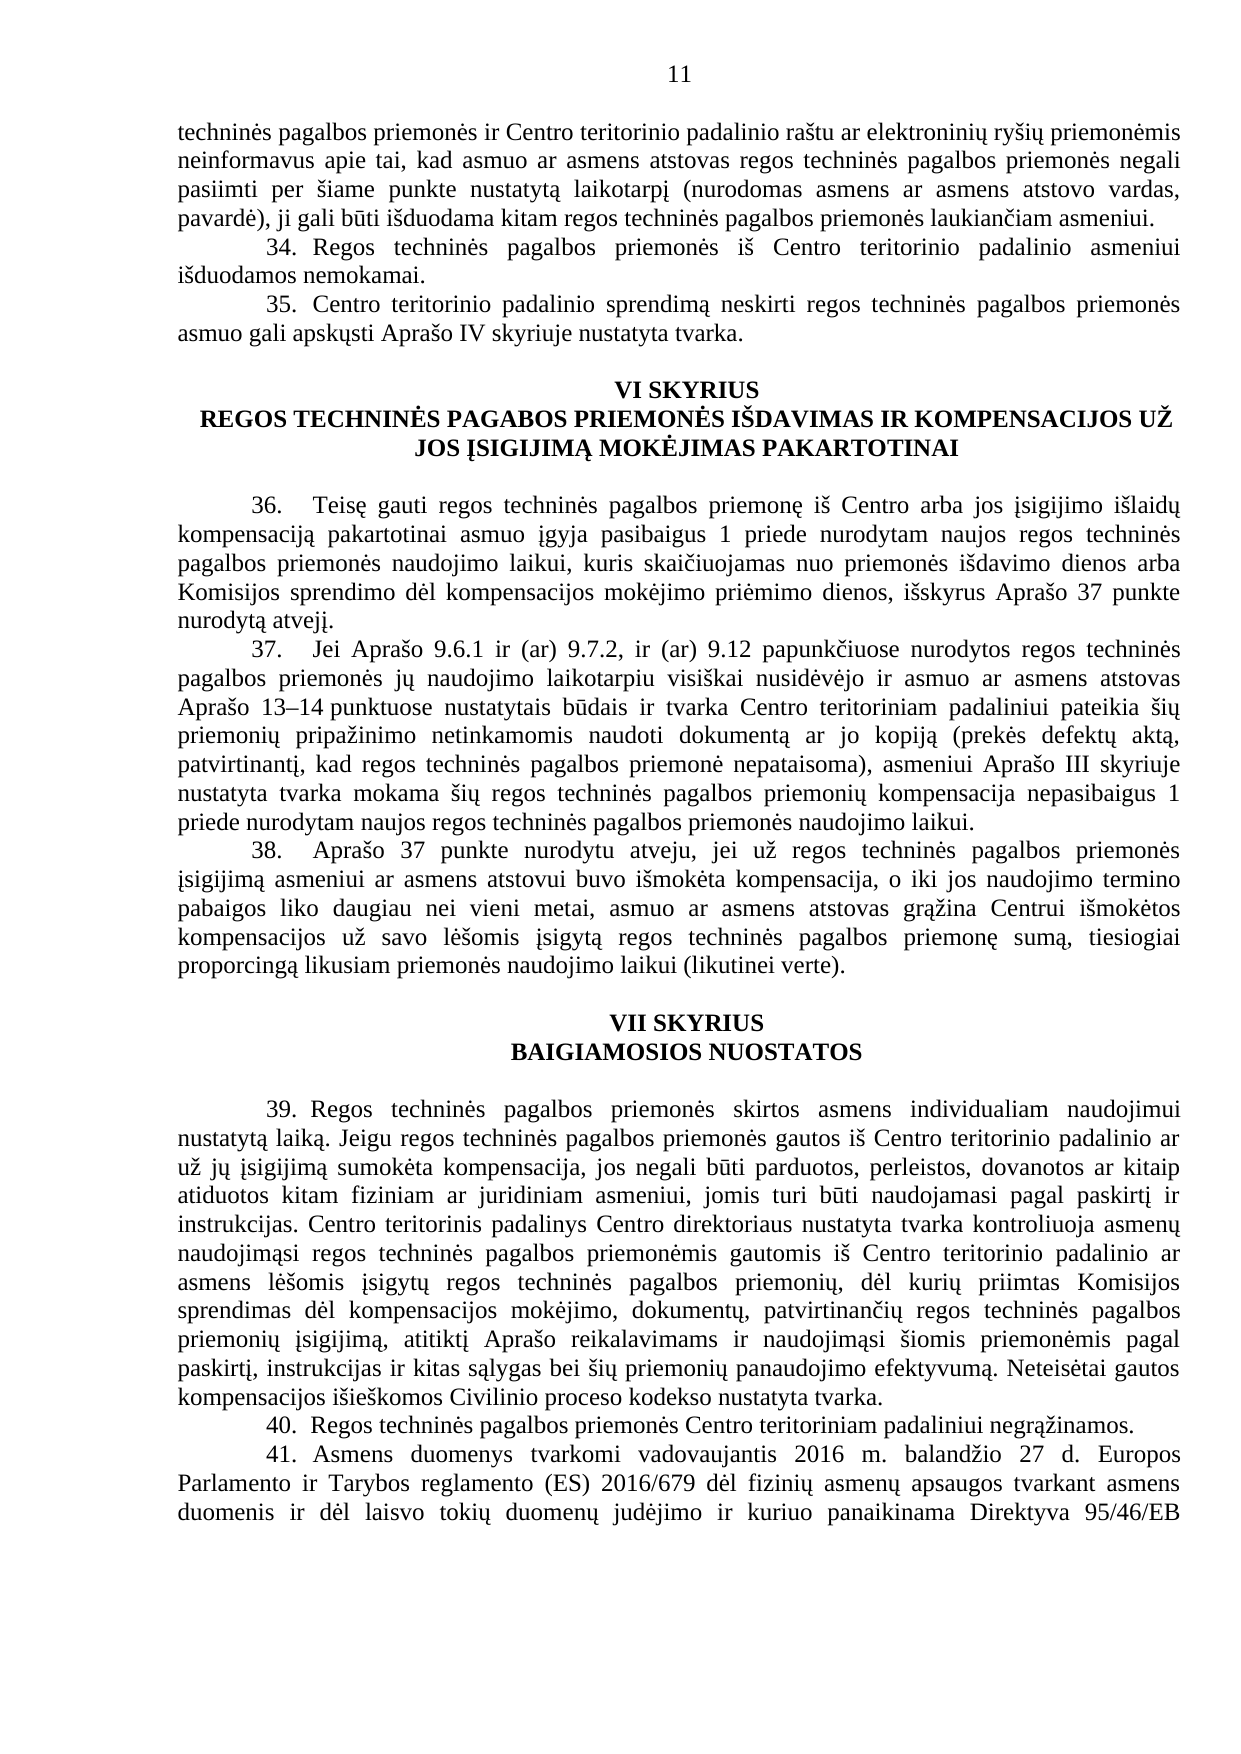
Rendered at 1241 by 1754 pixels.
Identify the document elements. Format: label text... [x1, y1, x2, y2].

text 35. Centro teritorinio padalinio sprendimą neskirti regos techninės pagalbos priemonės asmuo gali apskųsti Aprašo IV skyriuje nustatyta tvarka. [177, 289, 1181, 347]
text 41. Asmens duomenys tvarkomi vadovaujantis 2016 m. balandžio 27 d. Europos Parlamento ir Tarybos reglamento (ES) 2016/679 dėl fizinių asmenų apsaugos tvarkant asmens duomenis ir dėl laisvo tokių duomenų judėjimo ir kuriuo panaikinama Direktyva 95/46/EB [177, 1439, 1181, 1525]
text VII SKYRIUS [192, 1008, 1181, 1037]
text 38. Aprašo 37 punkte nurodytu atveju, jei už regos techninės pagalbos priemonės įsigijimą asmeniui ar asmens atstovui buvo išmokėta kompensacija, o iki jos naudojimo termino pabaigos liko daugiau nei vieni metai, asmuo ar asmens atstovas grąžina Centrui išmokėtos kompensacijos už savo lėšomis įsigytą regos techninės pagalbos priemonę sumą, tiesiogiai proporcingą likusiam priemonės naudojimo laikui (likutinei verte). [177, 835, 1181, 979]
text techninės pagalbos priemonės ir Centro teritorinio padalinio raštu ar elektroninių ryšių priemonėmis neinformavus apie tai, kad asmuo ar asmens atstovas regos techninės pagalbos priemonės negali pasiimti per šiame punkte nustatytą laikotarpį (nurodomas asmens ar asmens atstovo vardas, pavardė), ji gali būti išduodama kitam regos techninės pagalbos priemonės laukiančiam asmeniui. [177, 117, 1181, 232]
text 34. Regos techninės pagalbos priemonės iš Centro teritorinio padalinio asmeniui išduodamos nemokamai. [177, 232, 1181, 289]
text 39. Regos techninės pagalbos priemonės skirtos asmens individualiam naudojimui nustatytą laiką. Jeigu regos techninės pagalbos priemonės gautos iš Centro teritorinio padalinio ar už jų įsigijimą sumokėta kompensacija, jos negali būti parduotos, perleistos, dovanotos ar kitaip atiduotos kitam fiziniam ar juridiniam asmeniui, jomis turi būti naudojamasi pagal paskirtį ir instrukcijas. Centro teritorinis padalinys Centro direktoriaus nustatyta tvarka kontroliuoja asmenų naudojimąsi regos techninės pagalbos priemonėmis gautomis iš Centro teritorinio padalinio ar asmens lėšomis įsigytų regos techninės pagalbos priemonių, dėl kurių priimtas Komisijos sprendimas dėl kompensacijos mokėjimo, dokumentų, patvirtinančių regos techninės pagalbos priemonių įsigijimą, atitiktį Aprašo reikalavimams ir naudojimąsi šiomis priemonėmis pagal paskirtį, instrukcijas ir kitas sąlygas bei šių priemonių panaudojimo efektyvumą. Neteisėtai gautos kompensacijos išieškomos Civilinio proceso kodekso nustatyta tvarka. [177, 1094, 1181, 1410]
text 36. Teisę gauti regos techninės pagalbos priemonę iš Centro arba jos įsigijimo išlaidų kompensaciją pakartotinai asmuo įgyja pasibaigus 1 priede nurodytam naujos regos techninės pagalbos priemonės naudojimo laikui, kuris skaičiuojamas nuo priemonės išdavimo dienos arba Komisijos sprendimo dėl kompensacijos mokėjimo priėmimo dienos, išskyrus Aprašo 37 punkte nurodytą atvejį. [177, 490, 1181, 634]
text BAIGIAMOSIOS NUOSTATOS [192, 1037, 1181, 1065]
text REGOS TECHNINĖS PAGABOS PRIEMONĖS IŠDAVIMAS IR KOMPENSACIJOS UŽ JOS ĮSIGIJIMĄ MOKĖJIMAS PAKARTOTINAI [192, 404, 1181, 462]
text 40. Regos techninės pagalbos priemonės Centro teritoriniam padaliniui negrąžinamos. [177, 1410, 1181, 1439]
text VI SKYRIUS [192, 375, 1181, 404]
text 37. Jei Aprašo 9.6.1 ir (ar) 9.7.2, ir (ar) 9.12 papunkčiuose nurodytos regos techninės pagalbos priemonės jų naudojimo laikotarpiu visiškai nusidėvėjo ir asmuo ar asmens atstovas Aprašo 13–14 punktuose nustatytais būdais ir tvarka Centro teritoriniam padaliniui pateikia šių priemonių pripažinimo netinkamomis naudoti dokumentą ar jo kopiją (prekės defektų aktą, patvirtinantį, kad regos techninės pagalbos priemonė nepataisoma), asmeniui Aprašo III skyriuje nustatyta tvarka mokama šių regos techninės pagalbos priemonių kompensacija nepasibaigus 1 priede nurodytam naujos regos techninės pagalbos priemonės naudojimo laikui. [177, 634, 1181, 835]
